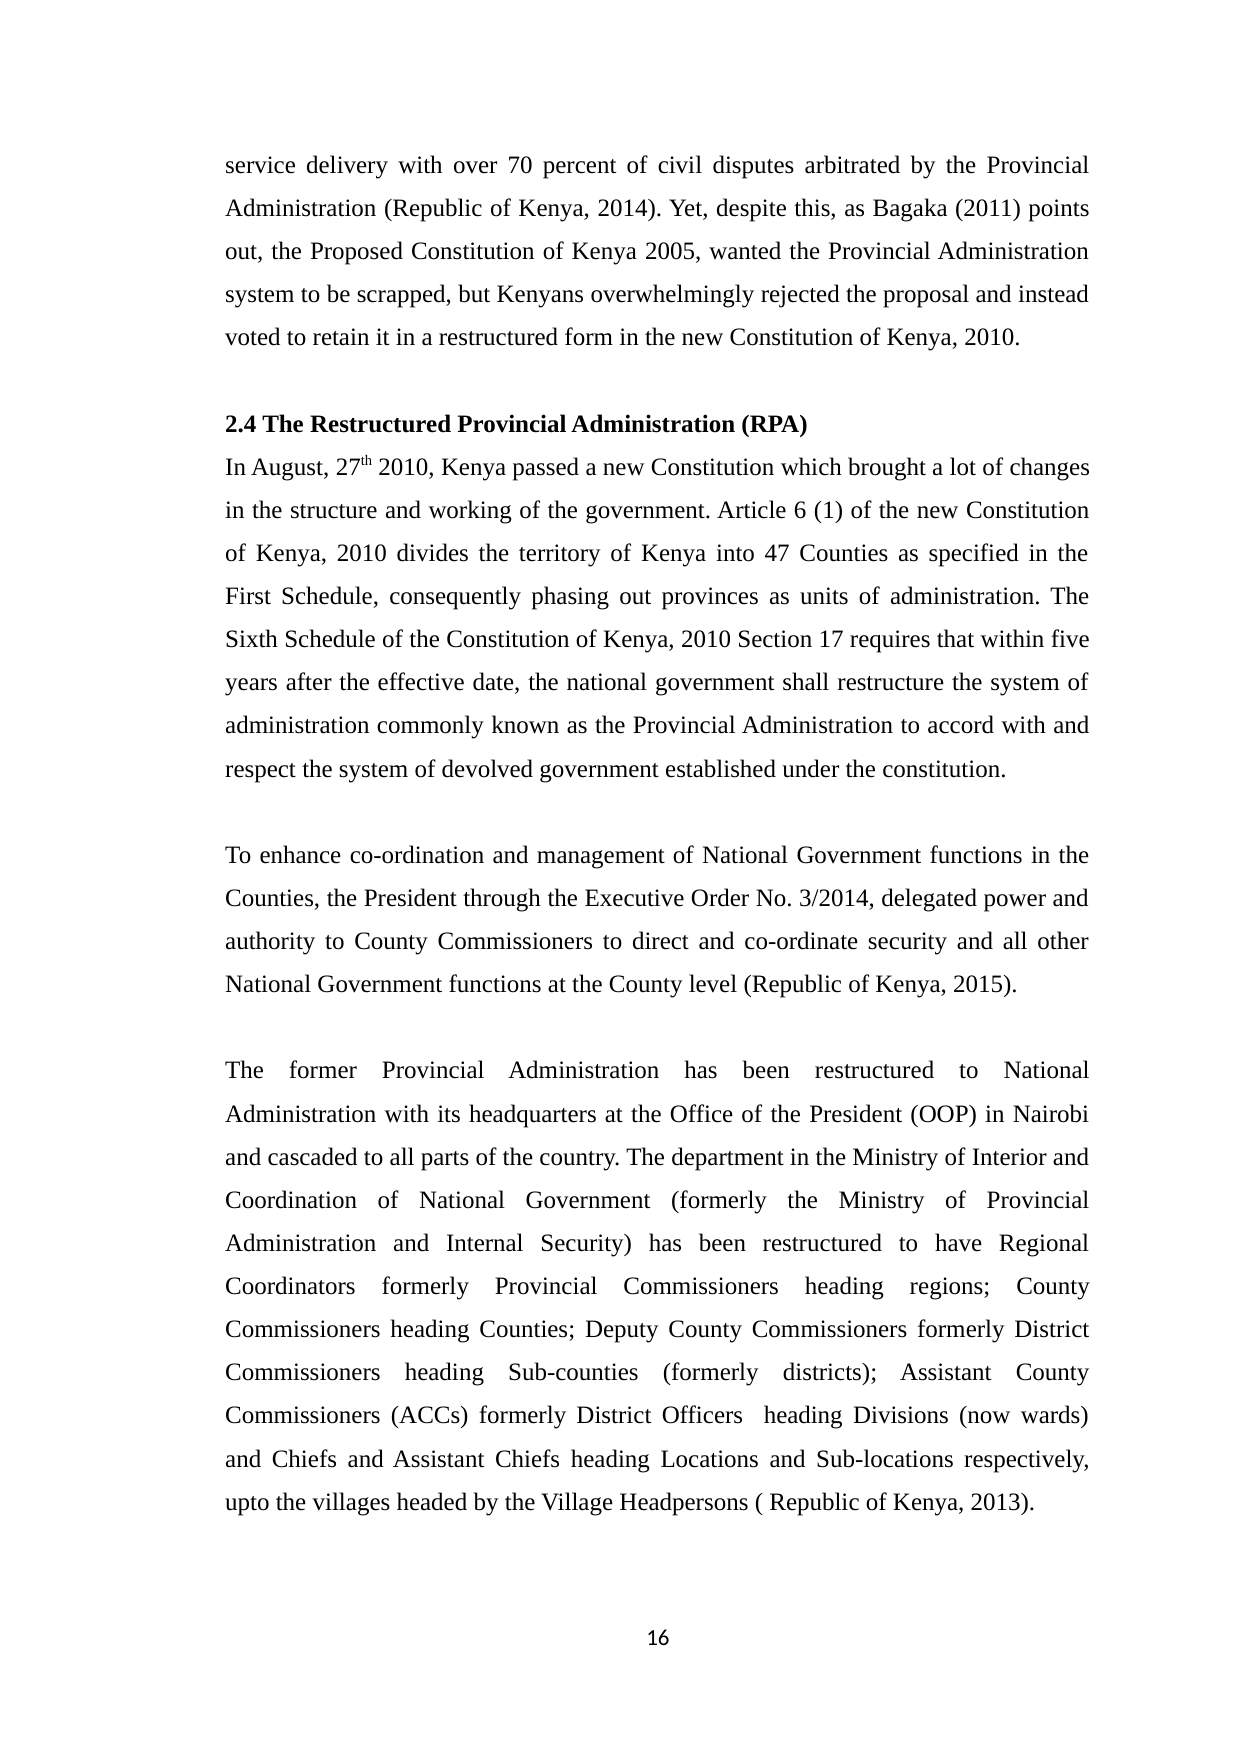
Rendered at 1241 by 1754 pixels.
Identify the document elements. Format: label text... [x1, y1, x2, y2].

text In August, 27th 2010, Kenya passed a new Constitution which brought a lot of changes in the structure and working of the government. Article 6 (1) of the new Constitution of Kenya, 2010 divides the territory of Kenya into 47 Counties as specified in the First Schedule, consequently phasing out provinces as units of administration. The Sixth Schedule of the Constitution of Kenya, 2010 Section 17 requires that within five years after the effective date, the national government shall restructure the system of administration commonly known as the Provincial Administration to accord with and respect the system of devolved government established under the constitution. [225, 452, 1090, 782]
text To enhance co-ordination and management of National Government functions in the Counties, the President through the Executive Order No. 3/2014, delegated power and authority to County Commissioners to direct and co-ordinate security and all other National Government functions at the County level (Republic of Kenya, 2015). [225, 840, 1090, 998]
text The former Provincial Administration has been restructured to National Administration with its headquarters at the Office of the President (OOP) in Nairobi and cascaded to all parts of the country. The department in the Ministry of Interior and Coordination of National Government (formerly the Ministry of Provincial Administration and Internal Security) has been restructured to have Regional Coordinators formerly Provincial Commissioners heading regions; County Commissioners heading Counties; Deputy County Commissioners formerly District Commissioners heading Sub-counties (formerly districts); Assistant County Commissioners (ACCs) formerly District Officers heading Divisions (now wards) and Chiefs and Assistant Chiefs heading Locations and Sub-locations respectively, upto the villages headed by the Village Headpersons ( Republic of Kenya, 2013). [225, 1056, 1090, 1516]
text service delivery with over 70 percent of civil disputes arbitrated by the Provincial Administration (Republic of Kenya, 2014). Yet, despite this, as Bagaka (2011) points out, the Proposed Constitution of Kenya 2005, wanted the Provincial Administration system to be scrapped, but Kenyans overwhelmingly rejected the proposal and instead voted to retain it in a restructured form in the new Constitution of Kenya, 2010. [225, 150, 1090, 351]
subtitle 2.4 The Restructured Provincial Administration (RPA) [225, 409, 1090, 437]
